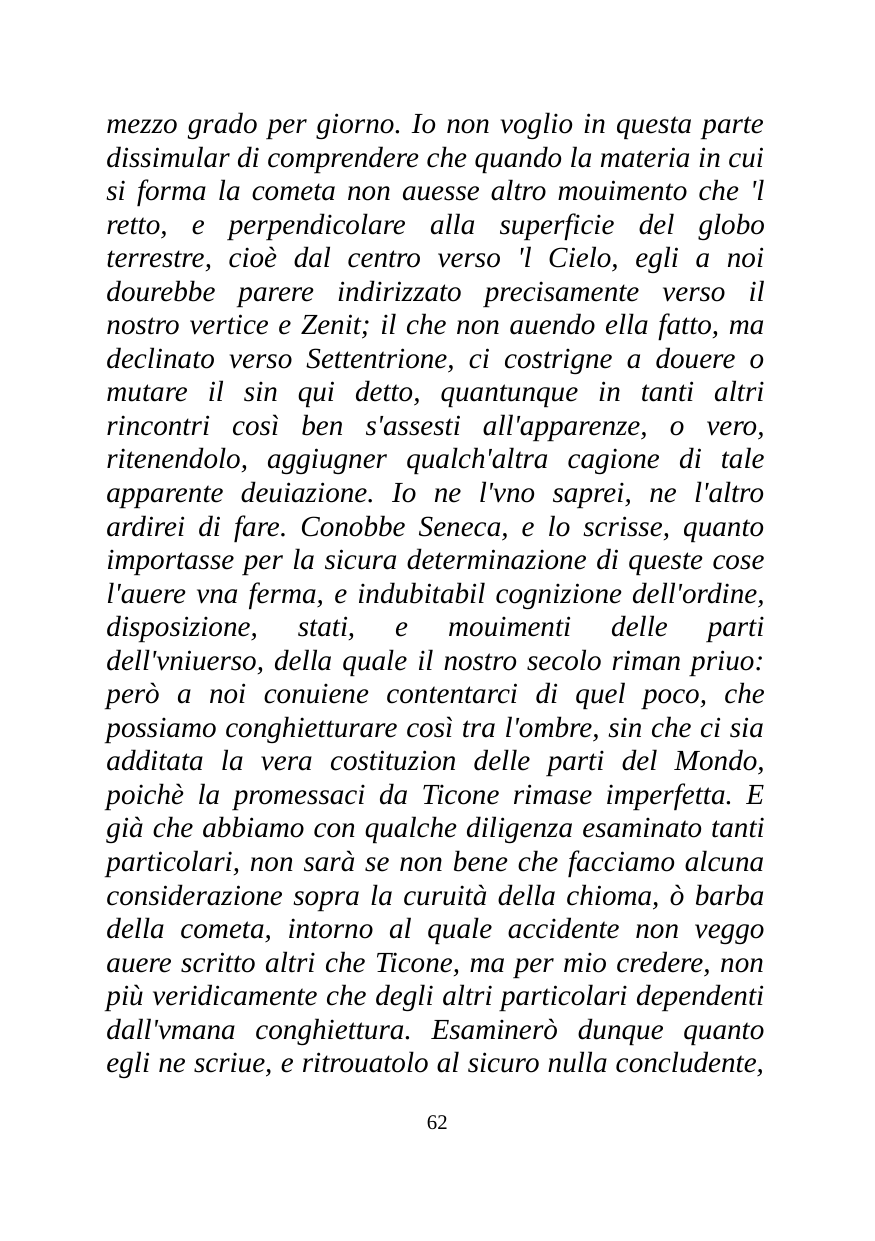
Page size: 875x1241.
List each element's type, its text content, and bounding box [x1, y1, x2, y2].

text mezzo grado per giorno. Io non voglio in questa parte dissimular di comprendere che quando la materia in cui si forma la cometa non auesse altro mouimento che 'l retto, e perpendicolare alla superficie del globo terrestre, cioè dal centro verso 'l Cielo, egli a noi dourebbe parere indirizzato precisamente verso il nostro vertice e Zenit; il che non auendo ella fatto, ma declinato verso Settentrione, ci costrigne a douere o mutare il sin qui detto, quantunque in tanti altri rincontri così ben s'assesti all'apparenze, o vero, ritenendolo, aggiugner qualch'altra cagione di tale apparente deuiazione. Io ne l'vno saprei, ne l'altro ardirei di fare. Conobbe Seneca, e lo scrisse, quanto importasse per la sicura determinazione di queste cose l'auere vna ferma, e indubitabil cognizione dell'ordine, disposizione, stati, e mouimenti delle parti dell'vniuerso, della quale il nostro secolo riman priuo: però a noi conuiene contentarci di quel poco, che possiamo conghietturare così tra l'ombre, sin che ci sia additata la vera costituzion delle parti del Mondo, poichè la promessaci da Ticone rimase imperfetta. E già che abbiamo con qualche diligenza esaminato tanti particolari, non sarà se non bene che facciamo alcuna considerazione sopra la curuità della chioma, ò barba della cometa, intorno al quale accidente non veggo auere scritto altri che Ticone, ma per mio credere, non più veridicamente che degli altri particolari dependenti dall'vmana conghiettura. Esaminerò dunque quanto egli ne scriue, e ritrouatolo al sicuro nulla concludente, [106, 106, 768, 1079]
